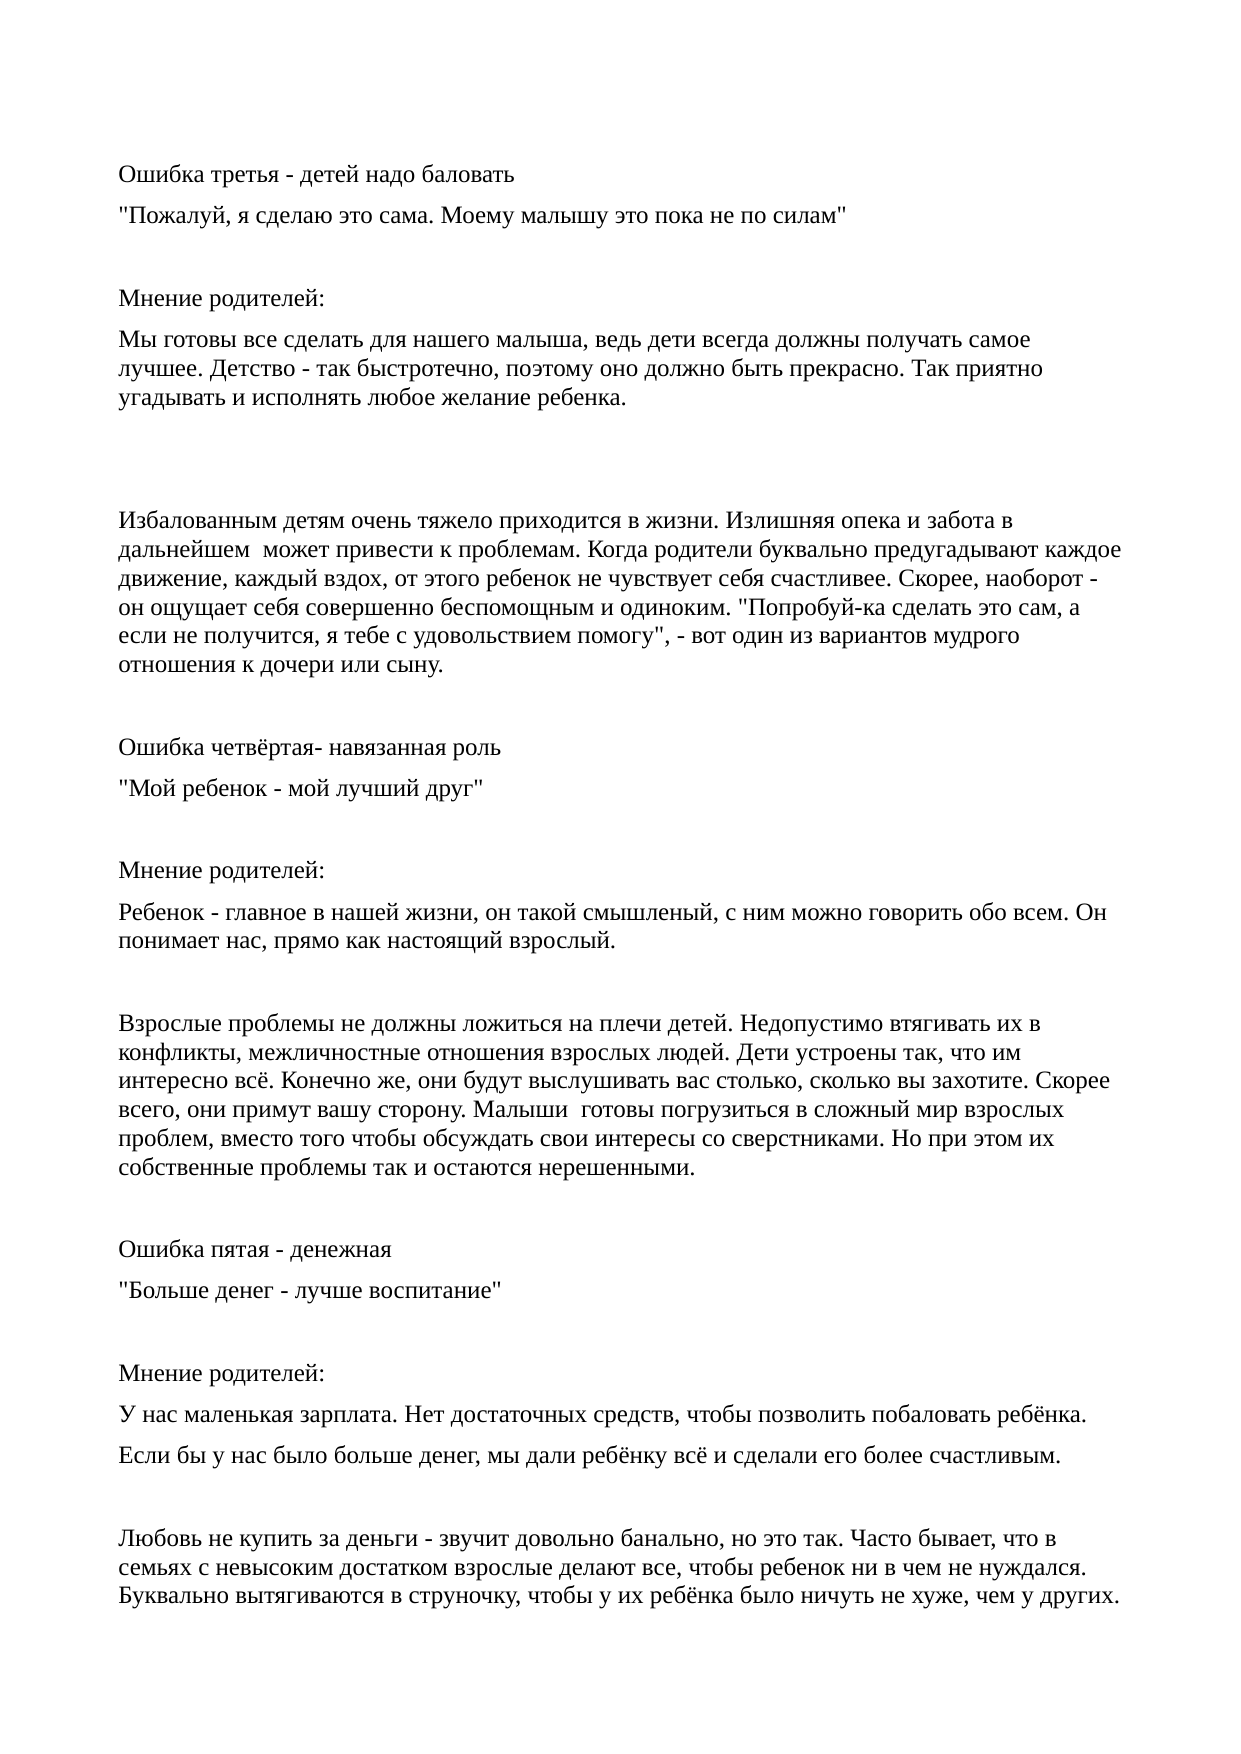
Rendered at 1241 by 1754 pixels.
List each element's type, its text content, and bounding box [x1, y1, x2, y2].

text Мнение психологов: [118, 464, 1122, 493]
text Мнение психологов [118, 967, 1122, 996]
text Мнение родителей: [118, 856, 1122, 884]
text "Пожалуй, я сделаю это сама. Моему малышу это пока не по силам" [118, 201, 1122, 229]
text У нас маленькая зарплата. Нет достаточных средств, чтобы позволить побаловать ребёнка. [118, 1399, 1122, 1428]
text Ошибка пятая - денежная [118, 1234, 1122, 1263]
text Ошибка четвёртая- навязанная роль [118, 732, 1122, 761]
text Взрослые проблемы не должны ложиться на плечи детей. Недопустимо втягивать их в конфликты, межличностные отношения взрослых людей. Дети устроены так, что им интересно всё. Конечно же, они будут выслушивать вас столько, сколько вы захотите. Скорее всего, они примут вашу сторону. Малыши готовы погрузиться в сложный мир взрослых проблем, вместо того чтобы обсуждать свои интересы со сверстниками. Но при этом их собственные проблемы так и остаются нерешенными. [118, 1008, 1122, 1181]
text Мнение родителей: [118, 1358, 1122, 1387]
text "Мой ребенок - мой лучший друг" [118, 773, 1122, 802]
text Если бы у нас было больше денег, мы дали ребёнку всё и сделали его более счастливым. [118, 1441, 1122, 1469]
text Ошибка третья - детей надо баловать [118, 159, 1122, 188]
text Любовь не купить за деньги - звучит довольно банально, но это так. Часто бывает, что в семьях с невысоким достатком взрослые делают все, чтобы ребенок ни в чем не нуждался. Буквально вытягиваются в струночку, чтобы у их ребёнка было ничуть не хуже, чем у других. [118, 1523, 1122, 1609]
text "Больше денег - лучше воспитание" [118, 1276, 1122, 1304]
text Ребенок - главное в нашей жизни, он такой смышленый, с ним можно говорить обо всем. Он понимает нас, прямо как настоящий взрослый. [118, 897, 1122, 954]
text Избалованным детям очень тяжело приходится в жизни. Излишняя опека и забота в дальнейшем может привести к проблемам. Когда родители буквально предугадывают каждое движение, каждый вздох, от этого ребенок не чувствует себя счастливее. Скорее, наоборот - он ощущает себя совершенно беспомощным и одиноким. "Попробуй-ка сделать это сам, а если не получится, я тебе с удовольствием помогу", - вот один из вариантов мудрого отношения к дочери или сыну. [118, 506, 1122, 678]
text Мнение родителей: [118, 283, 1122, 312]
text Мы готовы все сделать для нашего малыша, ведь дети всегда должны получать самое лучшее. Детство - так быстротечно, поэтому оно должно быть прекрасно. Так приятно угадывать и исполнять любое желание ребенка. [118, 324, 1122, 411]
text Мнение психологов: [118, 1482, 1122, 1511]
